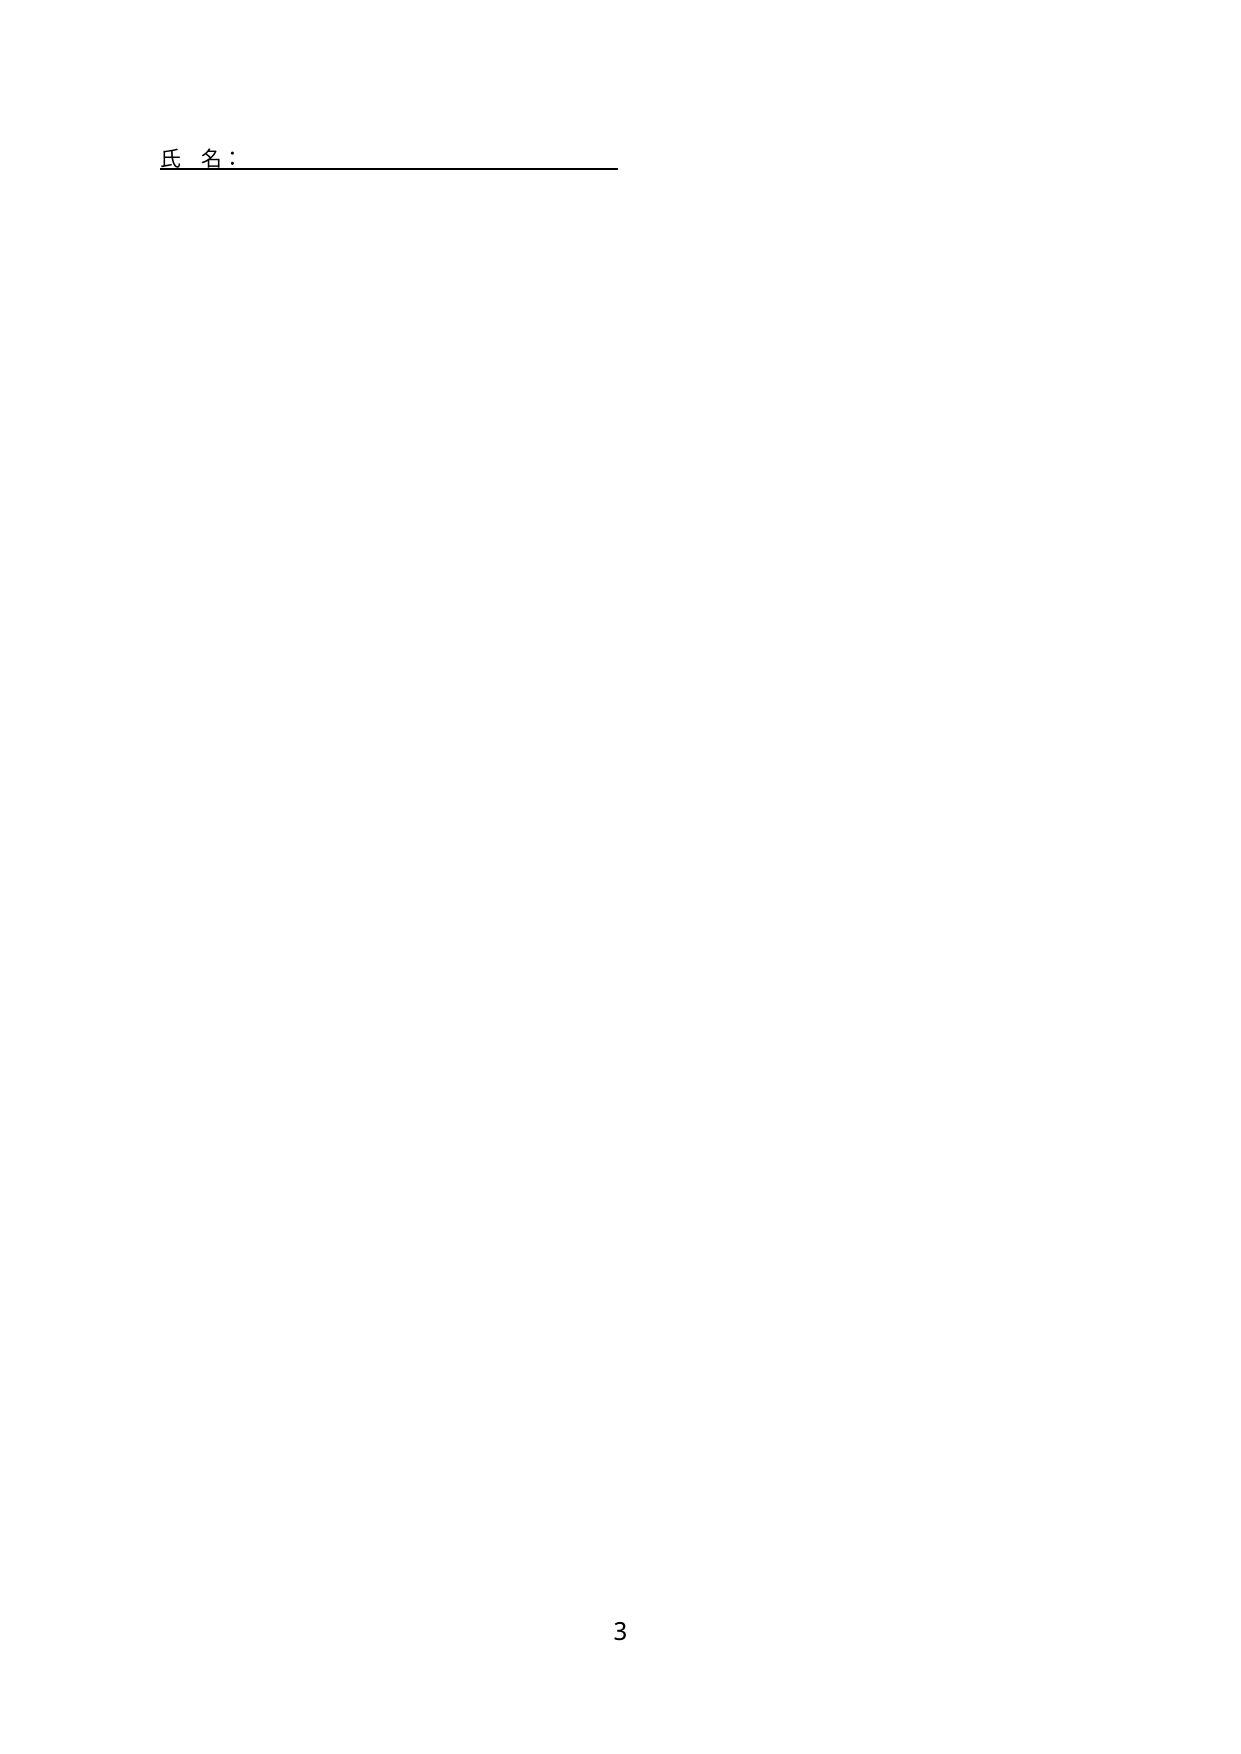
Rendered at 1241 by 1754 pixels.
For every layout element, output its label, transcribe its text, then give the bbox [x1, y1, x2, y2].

text 氏 名： [118, 142, 1122, 172]
